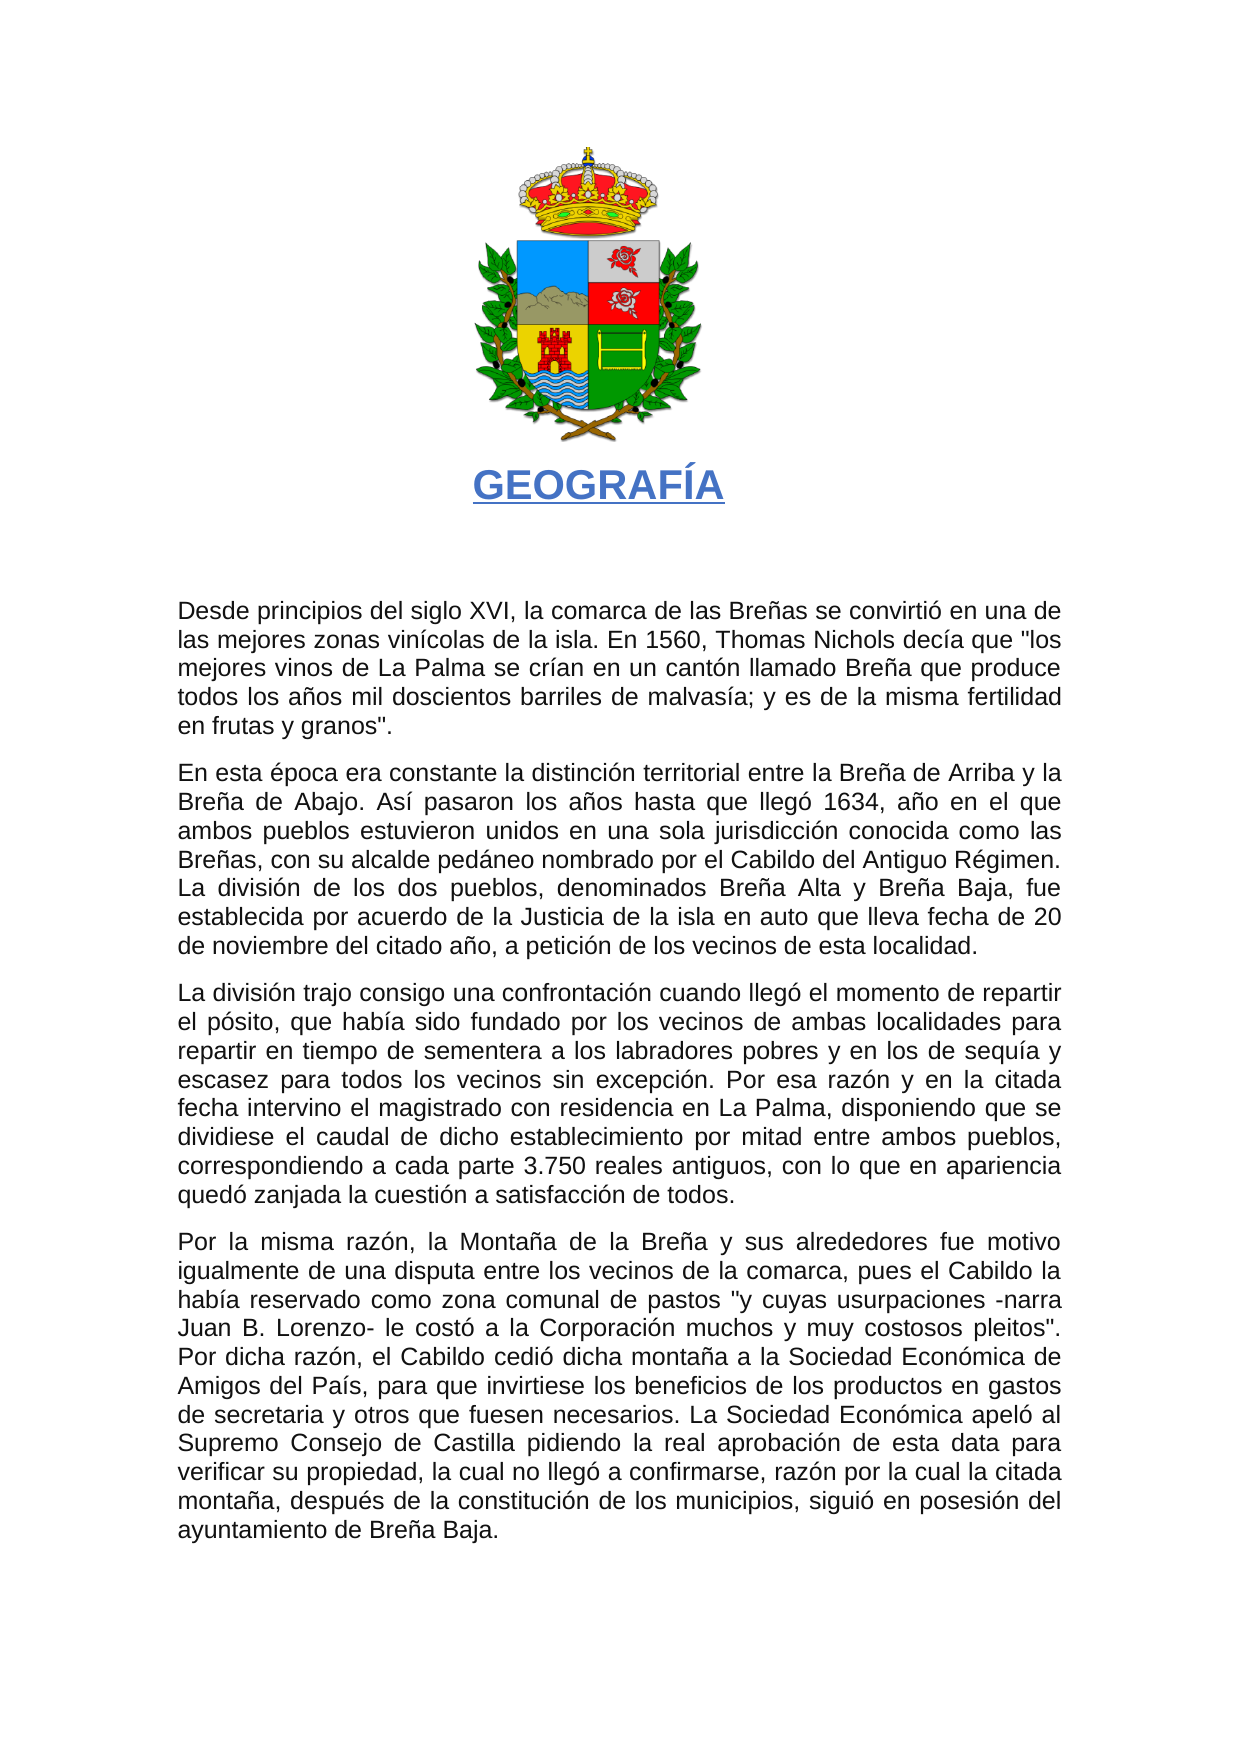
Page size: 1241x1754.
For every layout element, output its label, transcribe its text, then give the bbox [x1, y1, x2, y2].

text Desde principios del siglo XVI, la comarca de las Breñas se convirtió en una de las mejores zonas vinícolas de la isla. En 1560, Thomas Nichols decía que "los mejores vinos de La Palma se crían en un cantón llamado Breña que produce todos los años mil doscientos barriles de malvasía; y es de la misma fertilidad en frutas y granos". [177, 596, 1063, 739]
text GEOGRAFÍA [398, 460, 1063, 508]
text Por la misma razón, la Montaña de la Breña y sus alrededores fue motivo igualmente de una disputa entre los vecinos de la comarca, pues el Cabildo la había reservado como zona comunal de pastos "y cuyas usurpaciones -narra Juan B. Lorenzo- le costó a la Corporación muchos y muy costosos pleitos". Por dicha razón, el Cabildo cedió dicha montaña a la Sociedad Económica de Amigos del País, para que invirtiese los beneficios de los productos en gastos de secretaria y otros que fuesen necesarios. La Sociedad Económica apeló al Supremo Consejo de Castilla pidiendo la real aprobación de esta data para verificar su propiedad, la cual no llegó a confirmarse, razón por la cual la citada montaña, después de la constitución de los municipios, siguió en posesión del ayuntamiento de Breña Baja. [177, 1227, 1063, 1543]
text En esta época era constante la distinción territorial entre la Breña de Arriba y la Breña de Abajo. Así pasaron los años hasta que llegó 1634, año en el que ambos pueblos estuvieron unidos en una sola jurisdicción conocida como las Breñas, con su alcalde pedáneo nombrado por el Cabildo del Antiguo Régimen. La división de los dos pueblos, denominados Breña Alta y Breña Baja, fue establecida por acuerdo de la Justicia de la isla en auto que lleva fecha de 20 de noviembre del citado año, a petición de los vecinos de esta localidad. [177, 758, 1063, 959]
text La división trajo consigo una confrontación cuando llegó el momento de repartir el pósito, que había sido fundado por los vecinos de ambas localidades para repartir en tiempo de sementera a los labradores pobres y en los de sequía y escasez para todos los vecinos sin excepción. Por esa razón y en la citada fecha intervino el magistrado con residencia en La Palma, disponiendo que se dividiese el caudal de dicho establecimiento por mitad entre ambos pueblos, correspondiendo a cada parte 3.750 reales antiguos, con lo que en apariencia quedó zanjada la cuestión a satisfacción de todos. [177, 978, 1063, 1208]
